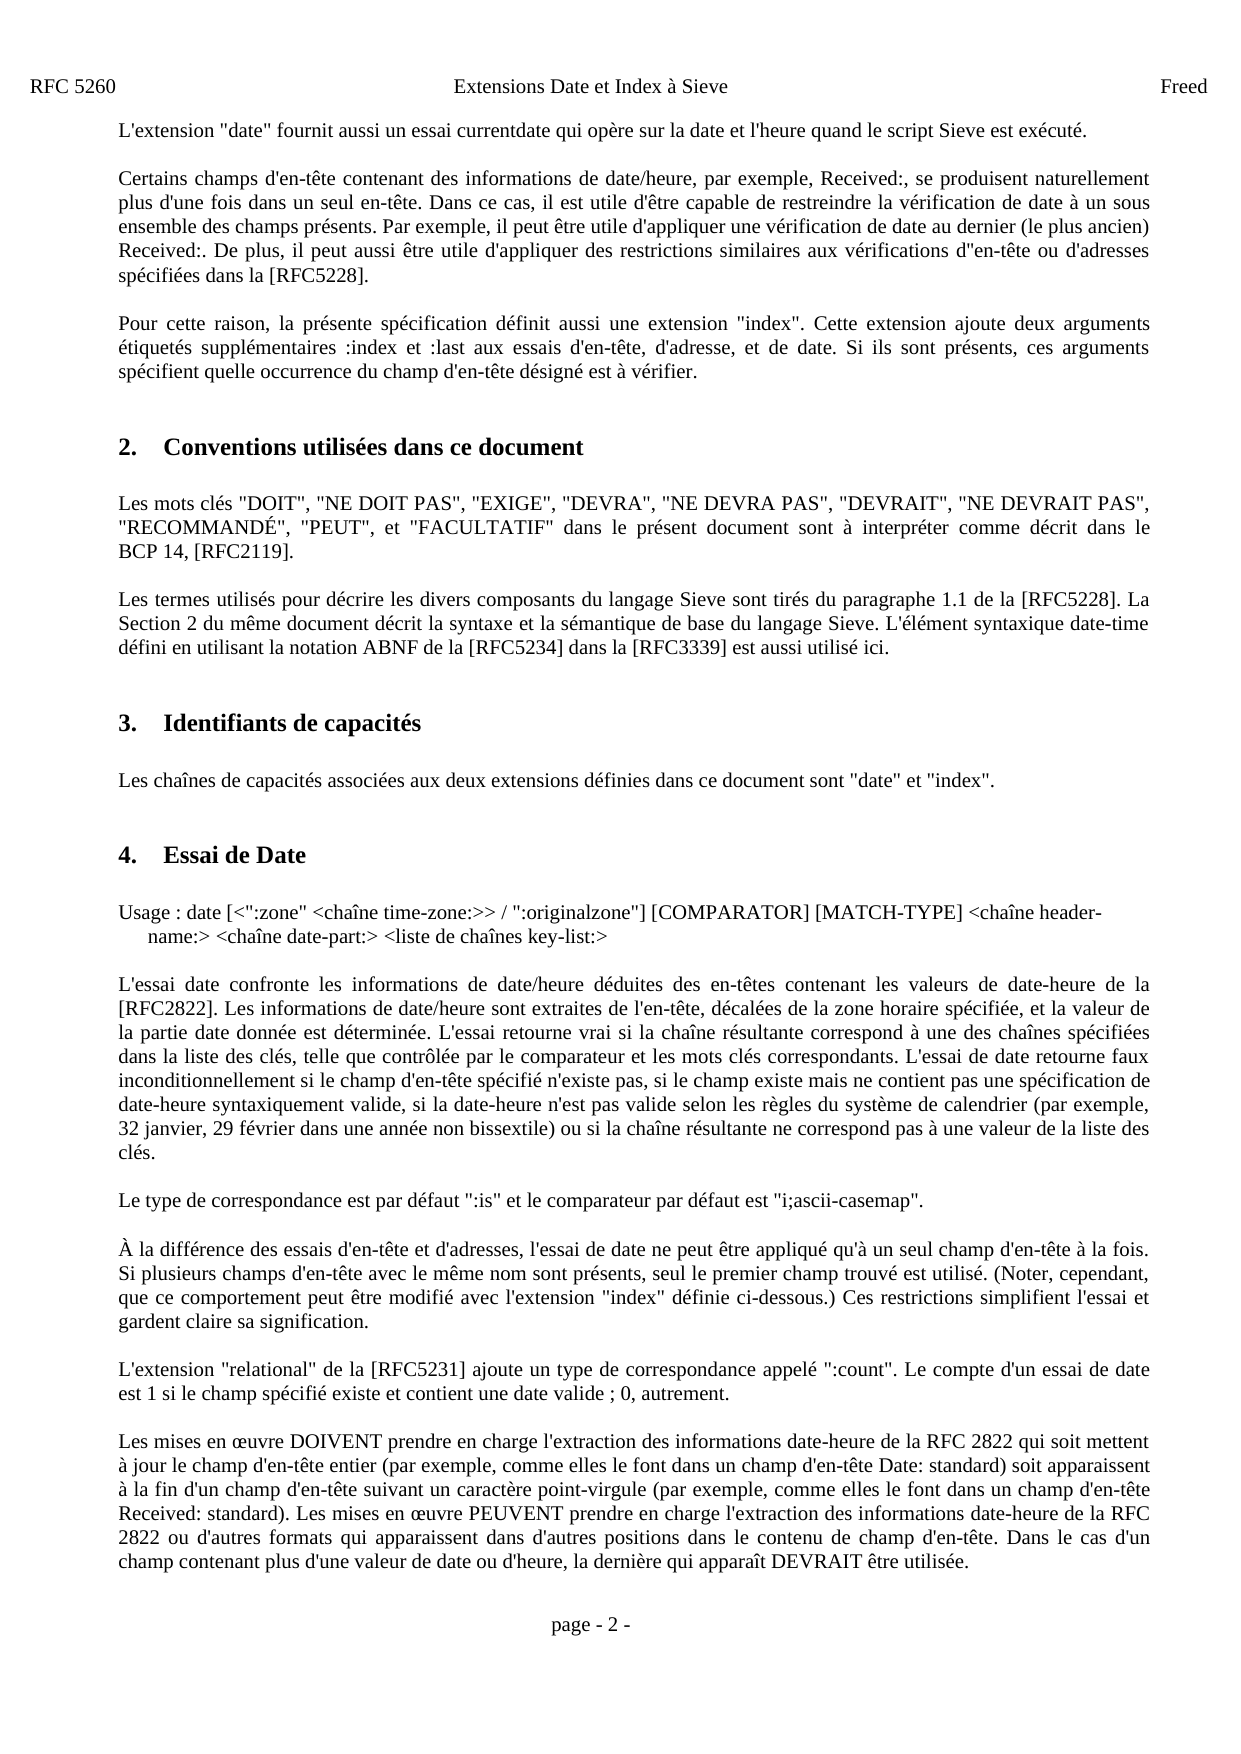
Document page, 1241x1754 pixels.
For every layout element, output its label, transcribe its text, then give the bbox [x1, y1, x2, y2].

text Usage : date [<":zone" <chaîne time-zone:>> / ":originalzone"] [COMPARATOR] [MATCH-TYPE] <chaîne header-name:> <chaîne date-part:> <liste de chaînes key-list:> [118, 900, 1152, 948]
text L'extension "relational" de la [RFC5231] ajoute un type de correspondance appelé ":count". Le compte d'un essai de date est 1 si le champ spécifié existe et contient une date valide ; 0, autrement. [118, 1357, 1152, 1405]
text À la différence des essais d'en-tête et d'adresses, l'essai de date ne peut être appliqué qu'à un seul champ d'en-tête à la fois. Si plusieurs champs d'en-tête avec le même nom sont présents, seul le premier champ trouvé est utilisé. (Noter, cependant, que ce comportement peut être modifié avec l'extension "index" définie ci-dessous.) Ces restrictions simplifient l'essai et gardent claire sa signification. [118, 1237, 1152, 1333]
text Les termes utilisés pour décrire les divers composants du langage Sieve sont tirés du paragraphe 1.1 de la [RFC5228]. La Section 2 du même document décrit la syntaxe et la sémantique de base du langage Sieve. L'élément syntaxique date-time défini en utilisant la notation ABNF de la [RFC5234] dans la [RFC3339] est aussi utilisé ici. [118, 587, 1152, 659]
text Pour cette raison, la présente spécification définit aussi une extension "index". Cette extension ajoute deux arguments étiquetés supplémentaires :index et :last aux essais d'en-tête, d'adresse, et de date. Si ils sont présents, ces arguments spécifient quelle occurrence du champ d'en-tête désigné est à vérifier. [118, 311, 1152, 383]
text Le type de correspondance est par défaut ":is" et le comparateur par défaut est "i;ascii-casemap". [118, 1188, 1152, 1212]
subtitle 2. Conventions utilisées dans ce document [118, 432, 1152, 461]
text Les mises en œuvre DOIVENT prendre en charge l'extraction des informations date-heure de la RFC 2822 qui soit mettent à jour le champ d'en-tête entier (par exemple, comme elles le font dans un champ d'en-tête Date: standard) soit apparaissent à la fin d'un champ d'en-tête suivant un caractère point-virgule (par exemple, comme elles le font dans un champ d'en-tête Received: standard). Les mises en œuvre PEUVENT prendre en charge l'extraction des informations date-heure de la RFC 2822 ou d'autres formats qui apparaissent dans d'autres positions dans le contenu de champ d'en-tête. Dans le cas d'un champ contenant plus d'une valeur de date ou d'heure, la dernière qui apparaît DEVRAIT être utilisée. [118, 1429, 1152, 1573]
text Les mots clés "DOIT", "NE DOIT PAS", "EXIGE", "DEVRA", "NE DEVRA PAS", "DEVRAIT", "NE DEVRAIT PAS", "RECOMMANDÉ", "PEUT", et "FACULTATIF" dans le présent document sont à interpréter comme décrit dans le BCP 14, [RFC2119]. [118, 491, 1152, 563]
subtitle 3. Identifiants de capacités [118, 708, 1152, 737]
subtitle 4. Essai de Date [118, 841, 1152, 869]
text L'extension "date" fournit aussi un essai currentdate qui opère sur la date et l'heure quand le script Sieve est exécuté. [118, 118, 1152, 142]
text L'essai date confronte les informations de date/heure déduites des en-têtes contenant les valeurs de date-heure de la [RFC2822]. Les informations de date/heure sont extraites de l'en-tête, décalées de la zone horaire spécifiée, et la valeur de la partie date donnée est déterminée. L'essai retourne vrai si la chaîne résultante correspond à une des chaînes spécifiées dans la liste des clés, telle que contrôlée par le comparateur et les mots clés correspondants. L'essai de date retourne faux inconditionnellement si le champ d'en-tête spécifié n'existe pas, si le champ existe mais ne contient pas une spécification de date-heure syntaxiquement valide, si la date-heure n'est pas valide selon les règles du système de calendrier (par exemple, 32 janvier, 29 février dans une année non bissextile) ou si la chaîne résultante ne correspond pas à une valeur de la liste des clés. [118, 972, 1152, 1164]
text Les chaînes de capacités associées aux deux extensions définies dans ce document sont "date" et "index". [118, 767, 1152, 792]
text Certains champs d'en-tête contenant des informations de date/heure, par exemple, Received:, se produisent naturellement plus d'une fois dans un seul en-tête. Dans ce cas, il est utile d'être capable de restreindre la vérification de date à un sous ensemble des champs présents. Par exemple, il peut être utile d'appliquer une vérification de date au dernier (le plus ancien) Received:. De plus, il peut aussi être utile d'appliquer des restrictions similaires aux vérifications d''en-tête ou d'adresses spécifiées dans la [RFC5228]. [118, 166, 1152, 287]
